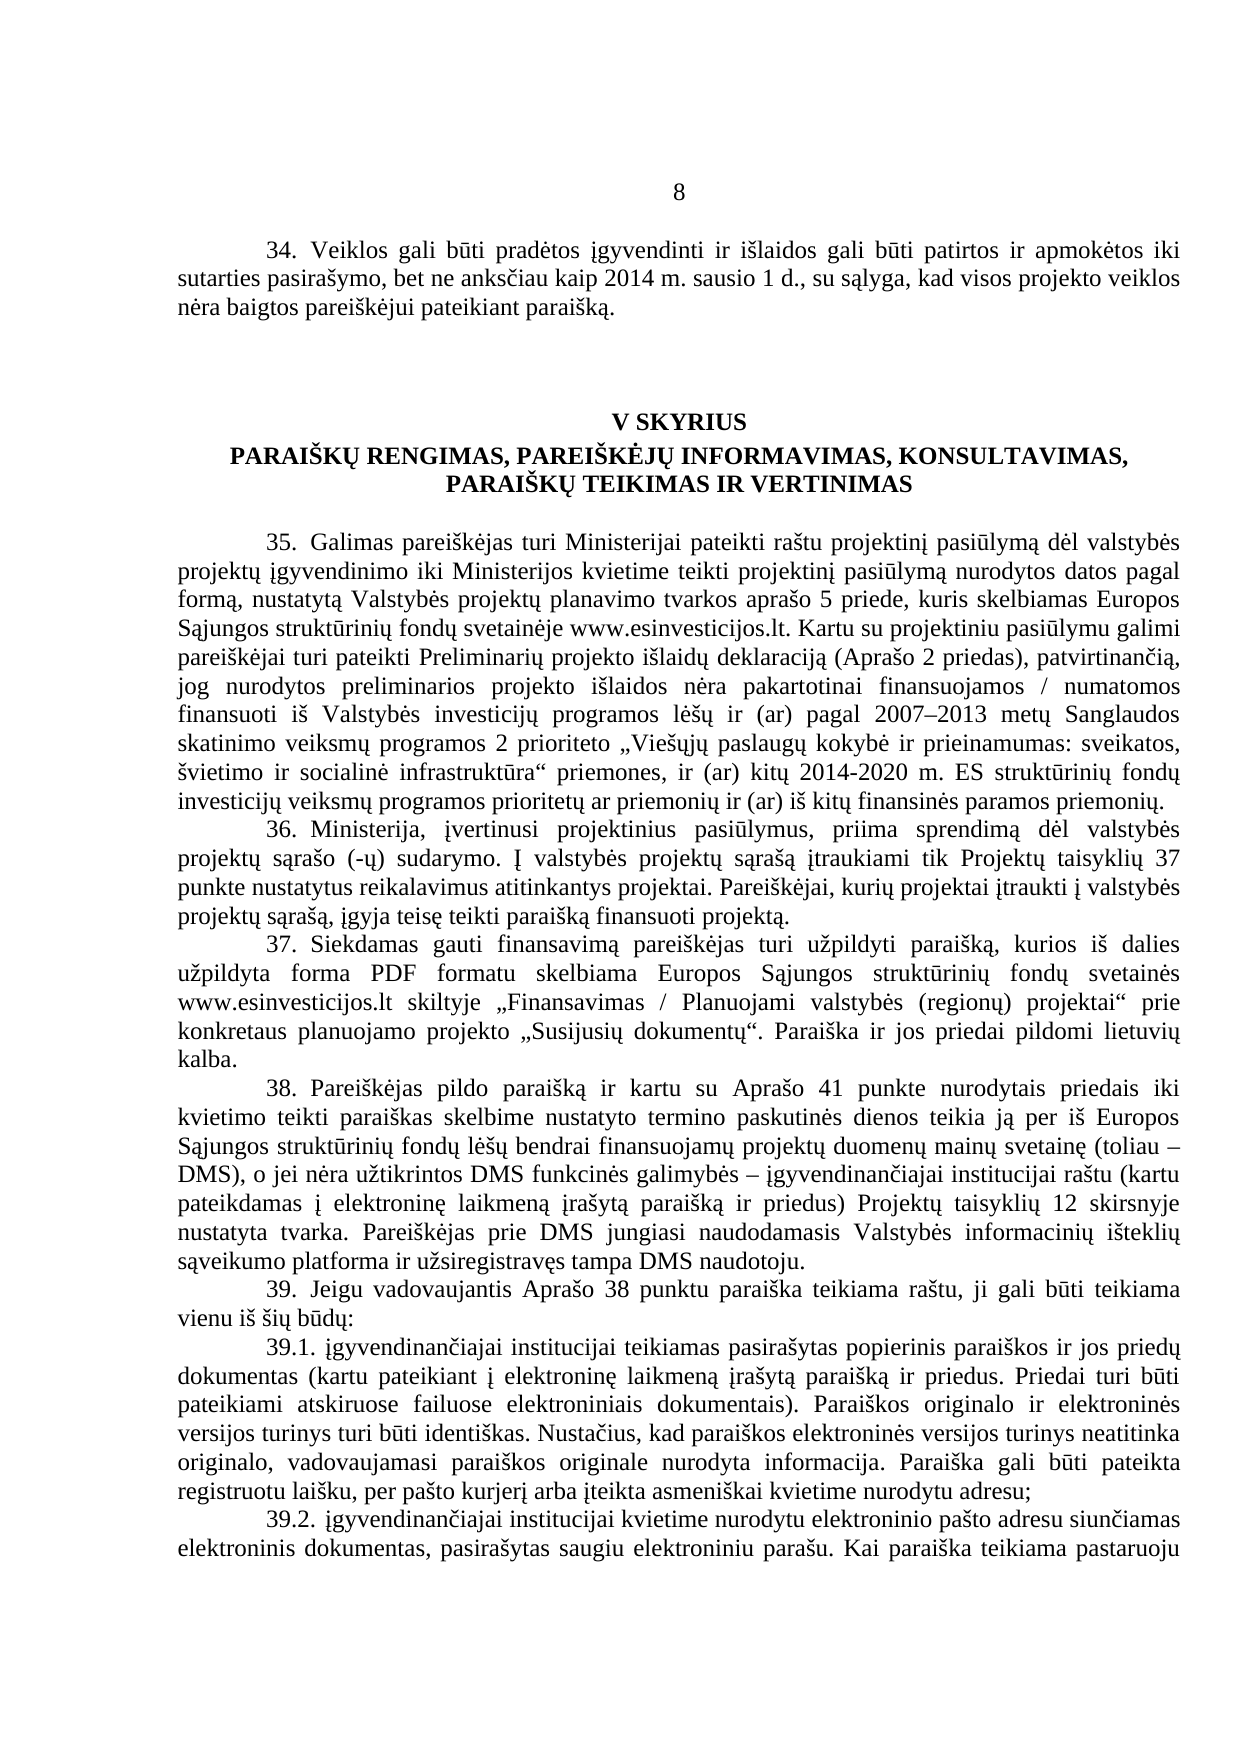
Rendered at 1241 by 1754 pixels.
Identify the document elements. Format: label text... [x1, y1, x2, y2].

text 39. Jeigu vadovaujantis Aprašo 38 punktu paraiška teikiama raštu, ji gali būti teikiama vienu iš šių būdų: [177, 1274, 1181, 1332]
text 37. Siekdamas gauti finansavimą pareiškėjas turi užpildyti paraišką, kurios iš dalies užpildyta forma PDF formatu skelbiama Europos Sąjungos struktūrinių fondų svetainės www.esinvesticijos.lt skiltyje „Finansavimas / Planuojami valstybės (regionų) projektai“ prie konkretaus planuojamo projekto „Susijusių dokumentų“. Paraiška ir jos priedai pildomi lietuvių kalba. [177, 929, 1181, 1073]
text 39.1. įgyvendinančiajai institucijai teikiamas pasirašytas popierinis paraiškos ir jos priedų dokumentas (kartu pateikiant į elektroninę laikmeną įrašytą paraišką ir priedus. Priedai turi būti pateikiami atskiruose failuose elektroniniais dokumentais). Paraiškos originalo ir elektroninės versijos turinys turi būti identiškas. Nustačius, kad paraiškos elektroninės versijos turinys neatitinka originalo, vadovaujamasi paraiškos originale nurodyta informacija. Paraiška gali būti pateikta registruotu laišku, per pašto kurjerį arba įteikta asmeniškai kvietime nurodytu adresu; [177, 1332, 1181, 1504]
text 38. Pareiškėjas pildo paraišką ir kartu su Aprašo 41 punkte nurodytais priedais iki kvietimo teikti paraiškas skelbime nustatyto termino paskutinės dienos teikia ją per iš Europos Sąjungos struktūrinių fondų lėšų bendrai finansuojamų projektų duomenų mainų svetainę (toliau – DMS), o jei nėra užtikrintos DMS funkcinės galimybės – įgyvendinančiajai institucijai raštu (kartu pateikdamas į elektroninę laikmeną įrašytą paraišką ir priedus) Projektų taisyklių 12 skirsnyje nustatyta tvarka. Pareiškėjas prie DMS jungiasi naudodamasis Valstybės informacinių išteklių sąveikumo platforma ir užsiregistravęs tampa DMS naudotoju. [177, 1073, 1181, 1274]
text 35. Galimas pareiškėjas turi Ministerijai pateikti raštu projektinį pasiūlymą dėl valstybės projektų įgyvendinimo iki Ministerijos kvietime teikti projektinį pasiūlymą nurodytos datos pagal formą, nustatytą Valstybės projektų planavimo tvarkos aprašo 5 priede, kuris skelbiamas Europos Sąjungos struktūrinių fondų svetainėje www.esinvesticijos.lt. Kartu su projektiniu pasiūlymu galimi pareiškėjai turi pateikti Preliminarių projekto išlaidų deklaraciją (Aprašo 2 priedas), patvirtinančią, jog nurodytos preliminarios projekto išlaidos nėra pakartotinai finansuojamos / numatomos finansuoti iš Valstybės investicijų programos lėšų ir (ar) pagal 2007–2013 metų Sanglaudos skatinimo veiksmų programos 2 prioriteto „Viešųjų paslaugų kokybė ir prieinamumas: sveikatos, švietimo ir socialinė infrastruktūra“ priemones, ir (ar) kitų 2014-2020 m. ES struktūrinių fondų investicijų veiksmų programos prioritetų ar priemonių ir (ar) iš kitų finansinės paramos priemonių. [177, 527, 1181, 814]
text 34. Veiklos gali būti pradėtos įgyvendinti ir išlaidos gali būti patirtos ir apmokėtos iki sutarties pasirašymo, bet ne anksčiau kaip 2014 m. sausio 1 d., su sąlyga, kad visos projekto veiklos nėra baigtos pareiškėjui pateikiant paraišką. [177, 235, 1181, 321]
text V SKYRIUS [177, 407, 1181, 436]
text 39.2. įgyvendinančiajai institucijai kvietime nurodytu elektroninio pašto adresu siunčiamas elektroninis dokumentas, pasirašytas saugiu elektroniniu parašu. Kai paraiška teikiama pastaruoju [177, 1504, 1181, 1562]
text 36. Ministerija, įvertinusi projektinius pasiūlymus, priima sprendimą dėl valstybės projektų sąrašo (-ų) sudarymo. Į valstybės projektų sąrašą įtraukiami tik Projektų taisyklių 37 punkte nustatytus reikalavimus atitinkantys projektai. Pareiškėjai, kurių projektai įtraukti į valstybės projektų sąrašą, įgyja teisę teikti paraišką finansuoti projektą. [177, 814, 1181, 929]
text PARAIŠKŲ RENGIMAS, PAREIŠKĖJŲ INFORMAVIMAS, KONSULTAVIMAS, PARAIŠKŲ TEIKIMAS IR VERTINIMAS [177, 441, 1181, 498]
